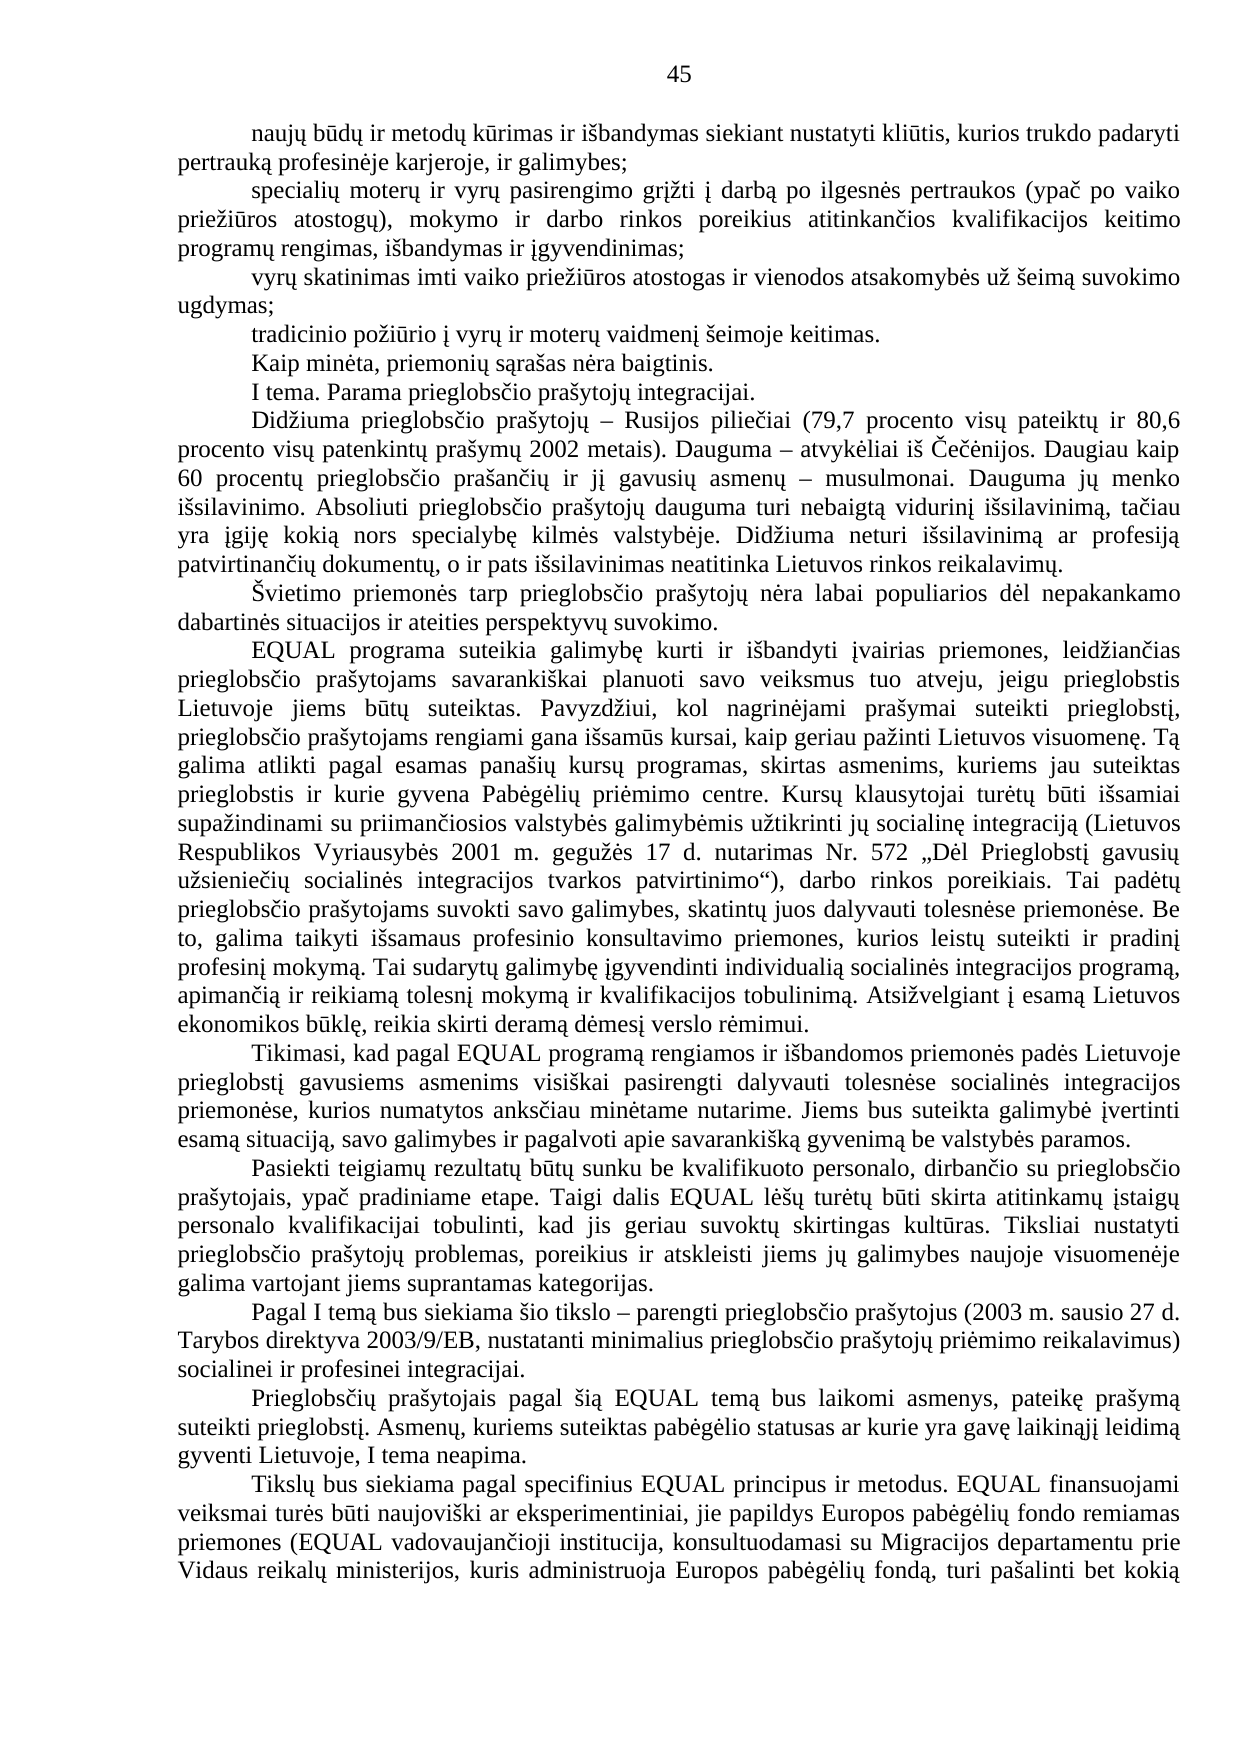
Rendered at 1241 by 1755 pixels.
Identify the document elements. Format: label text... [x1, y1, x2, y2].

text Tikimasi, kad pagal EQUAL programą rengiamos ir išbandomos priemonės padės Lietuvoje prieglobstį gavusiems asmenims visiškai pasirengti dalyvauti tolesnėse socialinės integracijos priemonėse, kurios numatytos anksčiau minėtame nutarime. Jiems bus suteikta galimybė įvertinti esamą situaciją, savo galimybes ir pagalvoti apie savarankišką gyvenimą be valstybės paramos. [177, 1038, 1181, 1153]
text specialių moterų ir vyrų pasirengimo grįžti į darbą po ilgesnės pertraukos (ypač po vaiko priežiūros atostogų), mokymo ir darbo rinkos poreikius atitinkančios kvalifikacijos keitimo programų rengimas, išbandymas ir įgyvendinimas; [177, 176, 1181, 262]
text Kaip minėta, priemonių sąrašas nėra baigtinis. [177, 348, 1181, 377]
text Tikslų bus siekiama pagal specifinius EQUAL principus ir metodus. EQUAL finansuojami veiksmai turės būti naujoviški ar eksperimentiniai, jie papildys Europos pabėgėlių fondo remiamas priemones (EQUAL vadovaujančioji institucija, konsultuodamasi su Migracijos departamentu prie Vidaus reikalų ministerijos, kuris administruoja Europos pabėgėlių fondą, turi pašalinti bet kokią [177, 1469, 1181, 1584]
text Prieglobsčių prašytojais pagal šią EQUAL temą bus laikomi asmenys, pateikę prašymą suteikti prieglobstį. Asmenų, kuriems suteiktas pabėgėlio statusas ar kurie yra gavę laikinąjį leidimą gyventi Lietuvoje, I tema neapima. [177, 1383, 1181, 1469]
text Švietimo priemonės tarp prieglobsčio prašytojų nėra labai populiarios dėl nepakankamo dabartinės situacijos ir ateities perspektyvų suvokimo. [177, 578, 1181, 636]
text Pasiekti teigiamų rezultatų būtų sunku be kvalifikuoto personalo, dirbančio su prieglobsčio prašytojais, ypač pradiniame etape. Taigi dalis EQUAL lėšų turėtų būti skirta atitinkamų įstaigų personalo kvalifikacijai tobulinti, kad jis geriau suvoktų skirtingas kultūras. Tiksliai nustatyti prieglobsčio prašytojų problemas, poreikius ir atskleisti jiems jų galimybes naujoje visuomenėje galima vartojant jiems suprantamas kategorijas. [177, 1153, 1181, 1297]
text vyrų skatinimas imti vaiko priežiūros atostogas ir vienodos atsakomybės už šeimą suvokimo ugdymas; [177, 262, 1181, 319]
text Pagal I temą bus siekiama šio tikslo – parengti prieglobsčio prašytojus (2003 m. sausio 27 d. Tarybos direktyva 2003/9/EB, nustatanti minimalius prieglobsčio prašytojų priėmimo reikalavimus) socialinei ir profesinei integracijai. [177, 1297, 1181, 1383]
text naujų būdų ir metodų kūrimas ir išbandymas siekiant nustatyti kliūtis, kurios trukdo padaryti pertrauką profesinėje karjeroje, ir galimybes; [177, 118, 1181, 176]
text EQUAL programa suteikia galimybę kurti ir išbandyti įvairias priemones, leidžiančias prieglobsčio prašytojams savarankiškai planuoti savo veiksmus tuo atveju, jeigu prieglobstis Lietuvoje jiems būtų suteiktas. Pavyzdžiui, kol nagrinėjami prašymai suteikti prieglobstį, prieglobsčio prašytojams rengiami gana išsamūs kursai, kaip geriau pažinti Lietuvos visuomenę. Tą galima atlikti pagal esamas panašių kursų programas, skirtas asmenims, kuriems jau suteiktas prieglobstis ir kurie gyvena Pabėgėlių priėmimo centre. Kursų klausytojai turėtų būti išsamiai supažindinami su priimančiosios valstybės galimybėmis užtikrinti jų socialinę integraciją (Lietuvos Respublikos Vyriausybės 2001 m. gegužės 17 d. nutarimas Nr. 572 „Dėl Prieglobstį gavusių užsieniečių socialinės integracijos tvarkos patvirtinimo“), darbo rinkos poreikiais. Tai padėtų prieglobsčio prašytojams suvokti savo galimybes, skatintų juos dalyvauti tolesnėse priemonėse. Be to, galima taikyti išsamaus profesinio konsultavimo priemones, kurios leistų suteikti ir pradinį profesinį mokymą. Tai sudarytų galimybę įgyvendinti individualią socialinės integracijos programą, apimančią ir reikiamą tolesnį mokymą ir kvalifikacijos tobulinimą. Atsižvelgiant į esamą Lietuvos ekonomikos būklę, reikia skirti deramą dėmesį verslo rėmimui. [177, 636, 1181, 1038]
text tradicinio požiūrio į vyrų ir moterų vaidmenį šeimoje keitimas. [177, 319, 1181, 348]
text Didžiuma prieglobsčio prašytojų – Rusijos piliečiai (79,7 procento visų pateiktų ir 80,6 procento visų patenkintų prašymų 2002 metais). Dauguma – atvykėliai iš Čečėnijos. Daugiau kaip 60 procentų prieglobsčio prašančių ir jį gavusių asmenų – musulmonai. Dauguma jų menko išsilavinimo. Absoliuti prieglobsčio prašytojų dauguma turi nebaigtą vidurinį išsilavinimą, tačiau yra įgiję kokią nors specialybę kilmės valstybėje. Didžiuma neturi išsilavinimą ar profesiją patvirtinančių dokumentų, o ir pats išsilavinimas neatitinka Lietuvos rinkos reikalavimų. [177, 406, 1181, 578]
text I tema. Parama prieglobsčio prašytojų integracijai. [177, 377, 1181, 406]
